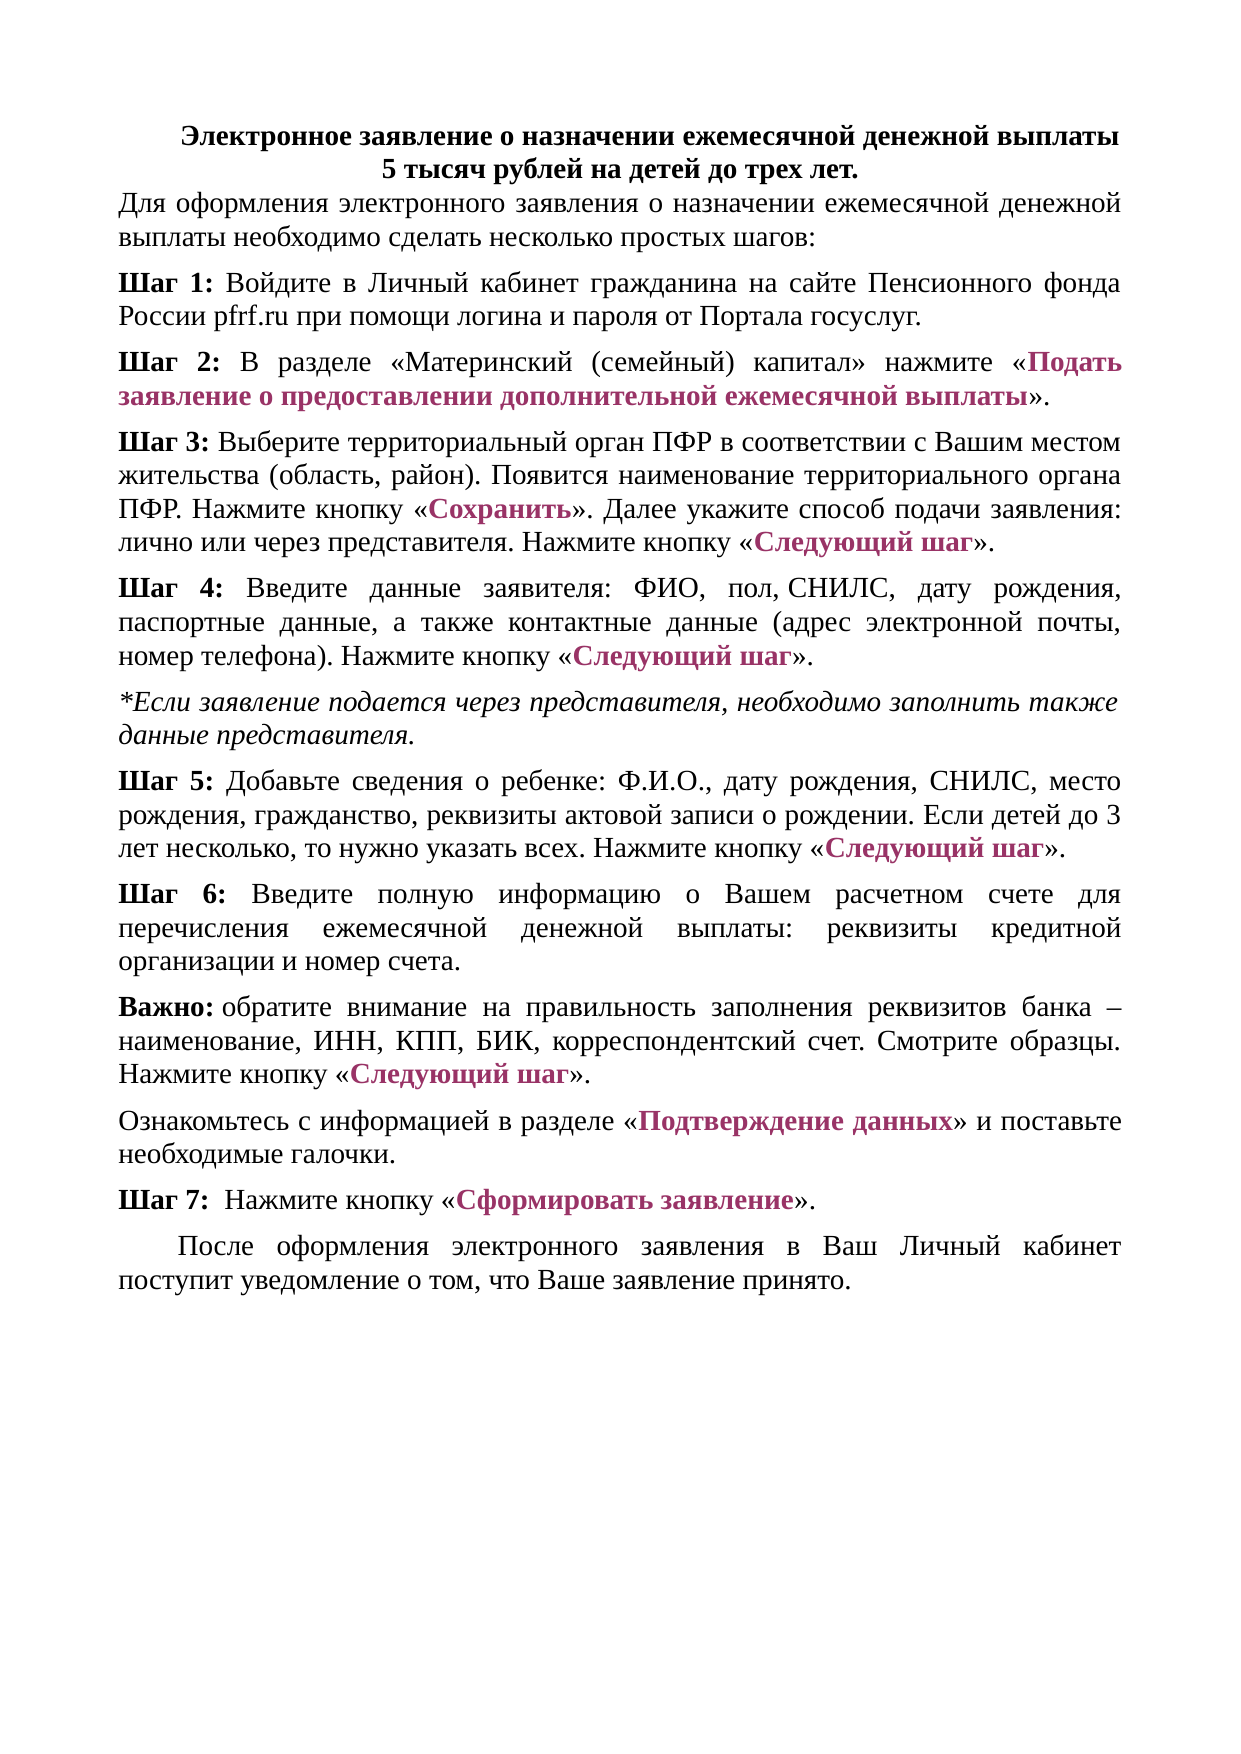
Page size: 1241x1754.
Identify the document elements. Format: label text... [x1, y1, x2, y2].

text Шаг 3: Выберите территориальный орган ПФР в соответствии с Вашим местом жительства (область, район). Появится наименование территориального органа ПФР. Нажмите кнопку «Сохранить». Далее укажите способ подачи заявления: лично или через представителя. Нажмите кнопку «Следующий шаг». [118, 424, 1122, 558]
text Важно: обратите внимание на правильность заполнения реквизитов банка – наименование, ИНН, КПП, БИК, корреспондентский счет. Смотрите образцы. Нажмите кнопку «Следующий шаг». [118, 989, 1122, 1090]
text Шаг 7: Нажмите кнопку «Сформировать заявление». [118, 1182, 1122, 1216]
text Ознакомьтесь с информацией в разделе «Подтверждение данных» и поставьте необходимые галочки. [118, 1103, 1122, 1170]
text *Если заявление подается через представителя, необходимо заполнить также данные представителя. [118, 684, 1122, 751]
text Для оформления электронного заявления о назначении ежемесячной денежной выплаты необходимо сделать несколько простых шагов: [118, 185, 1122, 252]
text Шаг 6: Введите полную информацию о Вашем расчетном счете для перечисления ежемесячной денежной выплаты: реквизиты кредитной организации и номер счета. [118, 876, 1122, 977]
text Шаг 1: Войдите в Личный кабинет гражданина на сайте Пенсионного фонда России pfrf.ru при помощи логина и пароля от Портала госуслуг. [118, 265, 1122, 332]
subtitle Электронное заявление о назначении ежемесячной денежной выплаты 5 тысяч рублей на детей до трех лет. [118, 118, 1122, 185]
text Шаг 2: В разделе «Материнский (семейный) капитал» нажмите «Подать заявление о предоставлении дополнительной ежемесячной выплаты». [118, 344, 1122, 411]
text После оформления электронного заявления в Ваш Личный кабинет поступит уведомление о том, что Ваше заявление принято. [118, 1228, 1122, 1295]
text Шаг 4: Введите данные заявителя: ФИО, пол, СНИЛС, дату рождения, паспортные данные, а также контактные данные (адрес электронной почты, номер телефона). Нажмите кнопку «Следующий шаг». [118, 571, 1122, 671]
text Шаг 5: Добавьте сведения о ребенке: Ф.И.О., дату рождения, СНИЛС, место рождения, гражданство, реквизиты актовой записи о рождении. Если детей до 3 лет несколько, то нужно указать всех. Нажмите кнопку «Следующий шаг». [118, 763, 1122, 864]
